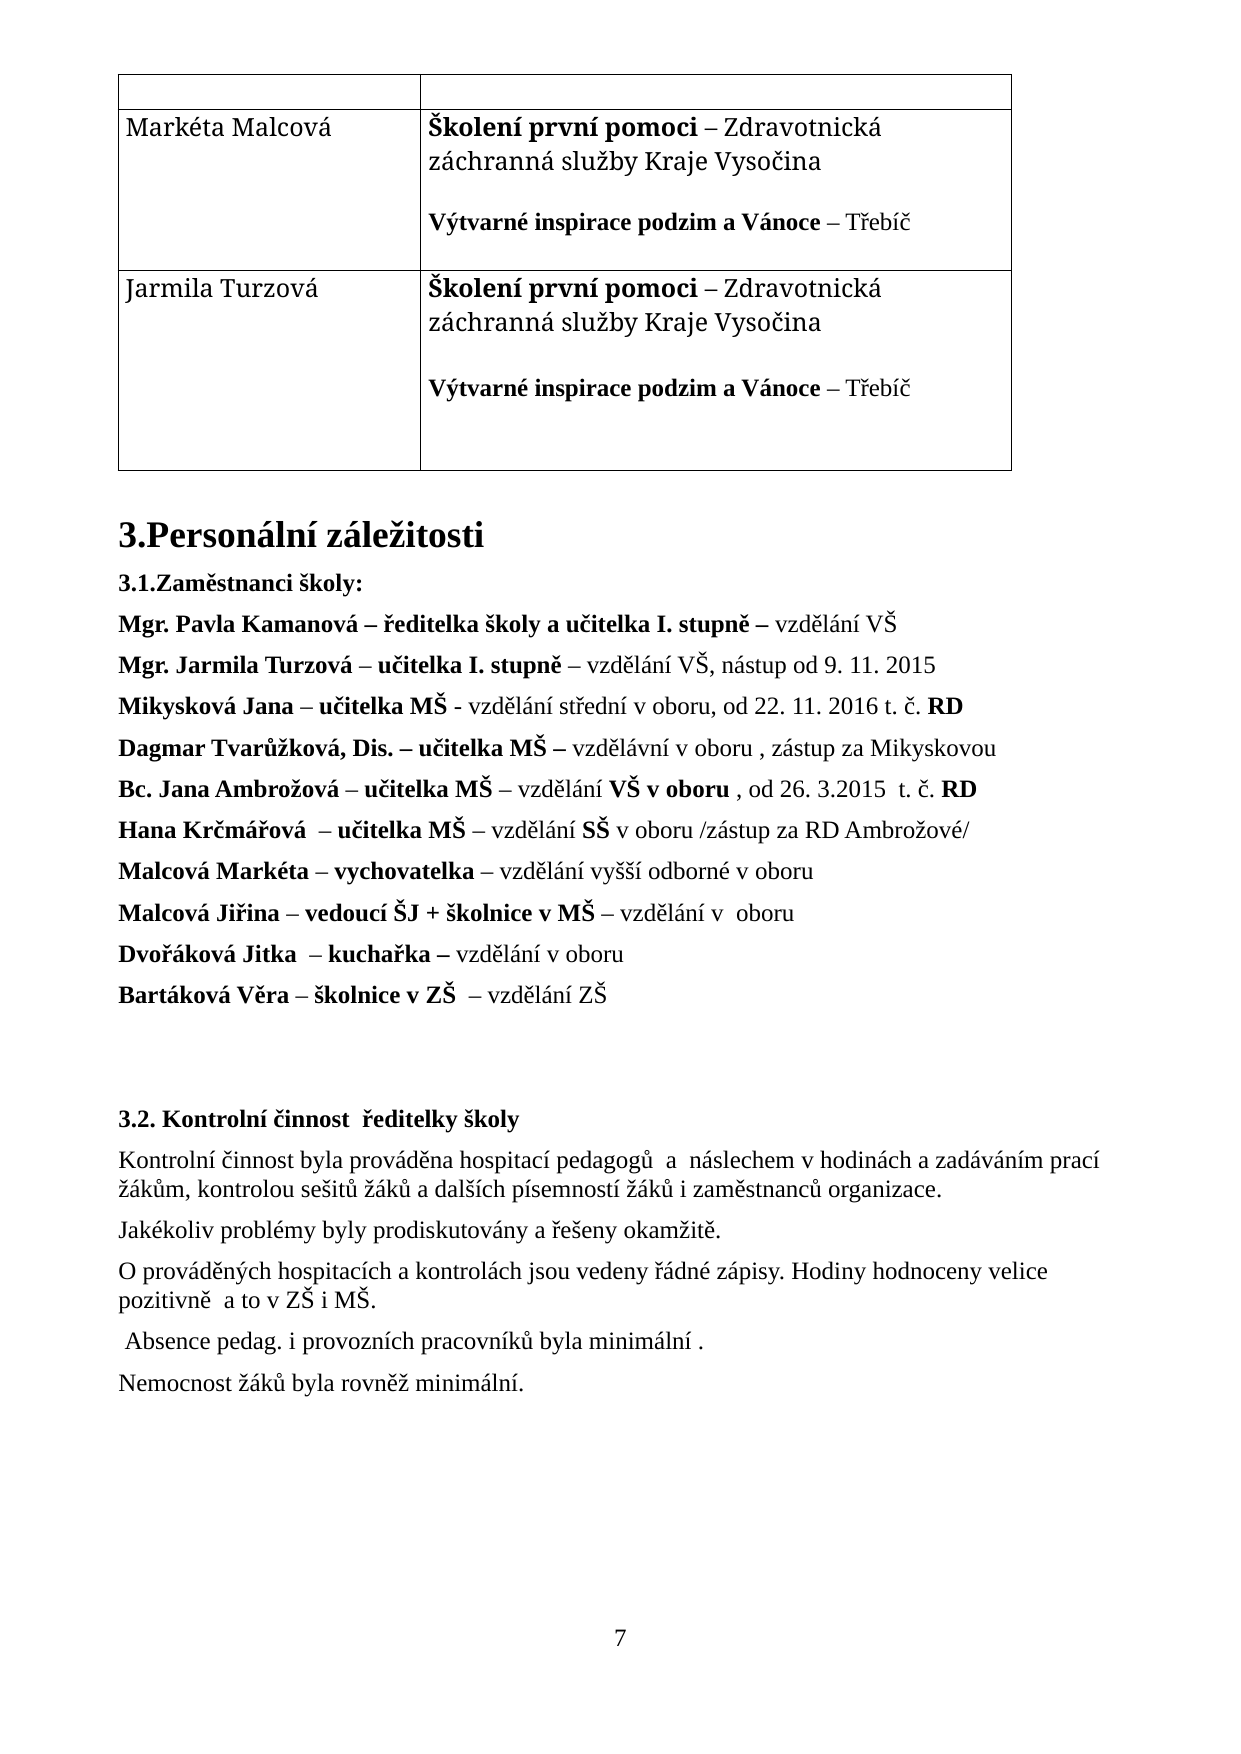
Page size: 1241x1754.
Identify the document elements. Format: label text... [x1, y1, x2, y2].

text 3.1.Zaměstnanci školy: [118, 568, 1122, 596]
text Mikysková Jana – učitelka MŠ - vzdělání střední v oboru, od 22. 11. 2016 t. č. RD [118, 691, 1122, 720]
table_cell Školení první pomoci – Zdravotnická záchranná služby Kraje Vysočina Výtvarné inspirace podzim a Vánoce – Třebíč [421, 271, 1011, 470]
text Hana Krčmářová – učitelka MŠ – vzdělání SŠ v oboru /zástup za RD Ambrožové/ [118, 815, 1122, 844]
text Bartáková Věra – školnice v ZŠ – vzdělání ZŠ [118, 980, 1122, 1009]
text Mgr. Jarmila Turzová – učitelka I. stupně – vzdělání VŠ, nástup od 9. 11. 2015 [118, 650, 1122, 679]
text Dagmar Tvarůžková, Dis. – učitelka MŠ – vzdělávní v oboru , zástup za Mikyskovou [118, 733, 1122, 761]
table_cell [421, 75, 1011, 109]
text 3.2. Kontrolní činnost ředitelky školy [118, 1104, 1122, 1133]
table_cell Školení první pomoci – Zdravotnická záchranná služby Kraje Vysočina Výtvarné inspirace podzim a Vánoce – Třebíč [421, 110, 1011, 269]
table_cell Jarmila Turzová [119, 271, 420, 470]
text Malcová Markéta – vychovatelka – vzdělání vyšší odborné v oboru [118, 856, 1122, 885]
table_cell Markéta Malcová [119, 110, 420, 269]
text O prováděných hospitacích a kontrolách jsou vedeny řádné zápisy. Hodiny hodnoceny velice pozitivně a to v ZŠ i MŠ. [118, 1256, 1122, 1314]
text Bc. Jana Ambrožová – učitelka MŠ – vzdělání VŠ v oboru , od 26. 3.2015 t. č. RD [118, 774, 1122, 803]
text Jakékoliv problémy byly prodiskutovány a řešeny okamžitě. [118, 1215, 1122, 1244]
text Mgr. Pavla Kamanová – ředitelka školy a učitelka I. stupně – vzdělání VŠ [118, 609, 1122, 638]
text Nemocnost žáků byla rovněž minimální. [118, 1368, 1122, 1396]
text Kontrolní činnost byla prováděna hospitací pedagogů a náslechem v hodinách a zadáváním prací žákům, kontrolou sešitů žáků a dalších písemností žáků i zaměstnanců organizace. [118, 1145, 1122, 1203]
text Malcová Jiřina – vedoucí ŠJ + školnice v MŠ – vzdělání v oboru [118, 898, 1122, 926]
table_cell [119, 75, 420, 109]
text 3.Personální záležitosti [118, 512, 1122, 555]
text Absence pedag. i provozních pracovníků byla minimální . [118, 1326, 1122, 1355]
text Dvořáková Jitka – kuchařka – vzdělání v oboru [118, 939, 1122, 968]
